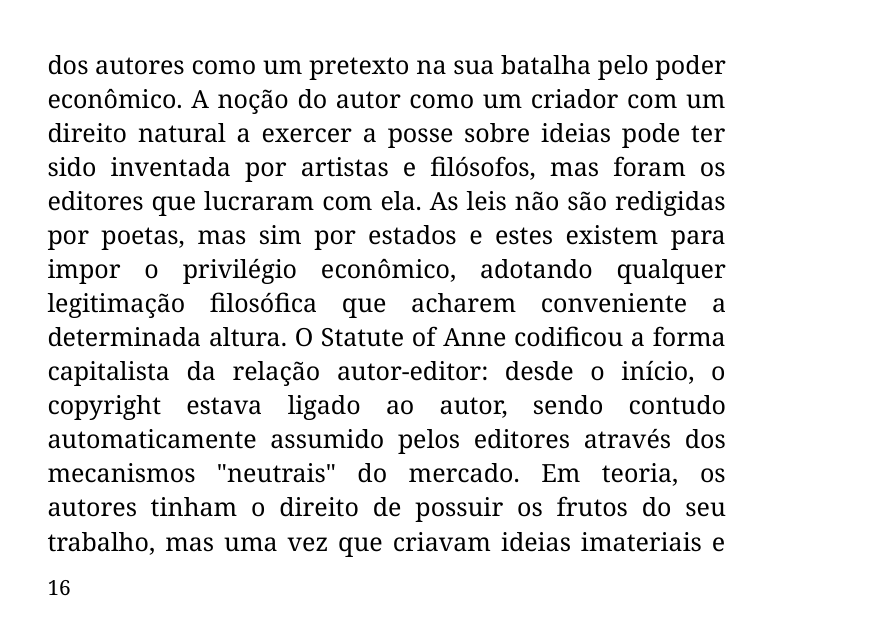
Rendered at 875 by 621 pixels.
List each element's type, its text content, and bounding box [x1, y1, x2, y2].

text dos autores como um pretexto na sua batalha pelo poder econômico. A noção do autor como um criador com um direito natural a exercer a posse sobre ideias pode ter sido inventada por artistas e filósofos, mas foram os editores que lucraram com ela. As leis não são redigidas por poetas, mas sim por estados e estes existem para impor o privilégio econômico, adotando qualquer legitimação filosófica que acharem conveniente a determinada altura. O Statute of Anne codificou a forma capitalista da relação autor-editor: desde o início, o copyright estava ligado ao autor, sendo contudo automaticamente assumido pelos editores através dos mecanismos "neutrais" do mercado. Em teoria, os autores tinham o direito de possuir os frutos do seu trabalho, mas uma vez que criavam ideias imateriais e [47, 47, 726, 558]
